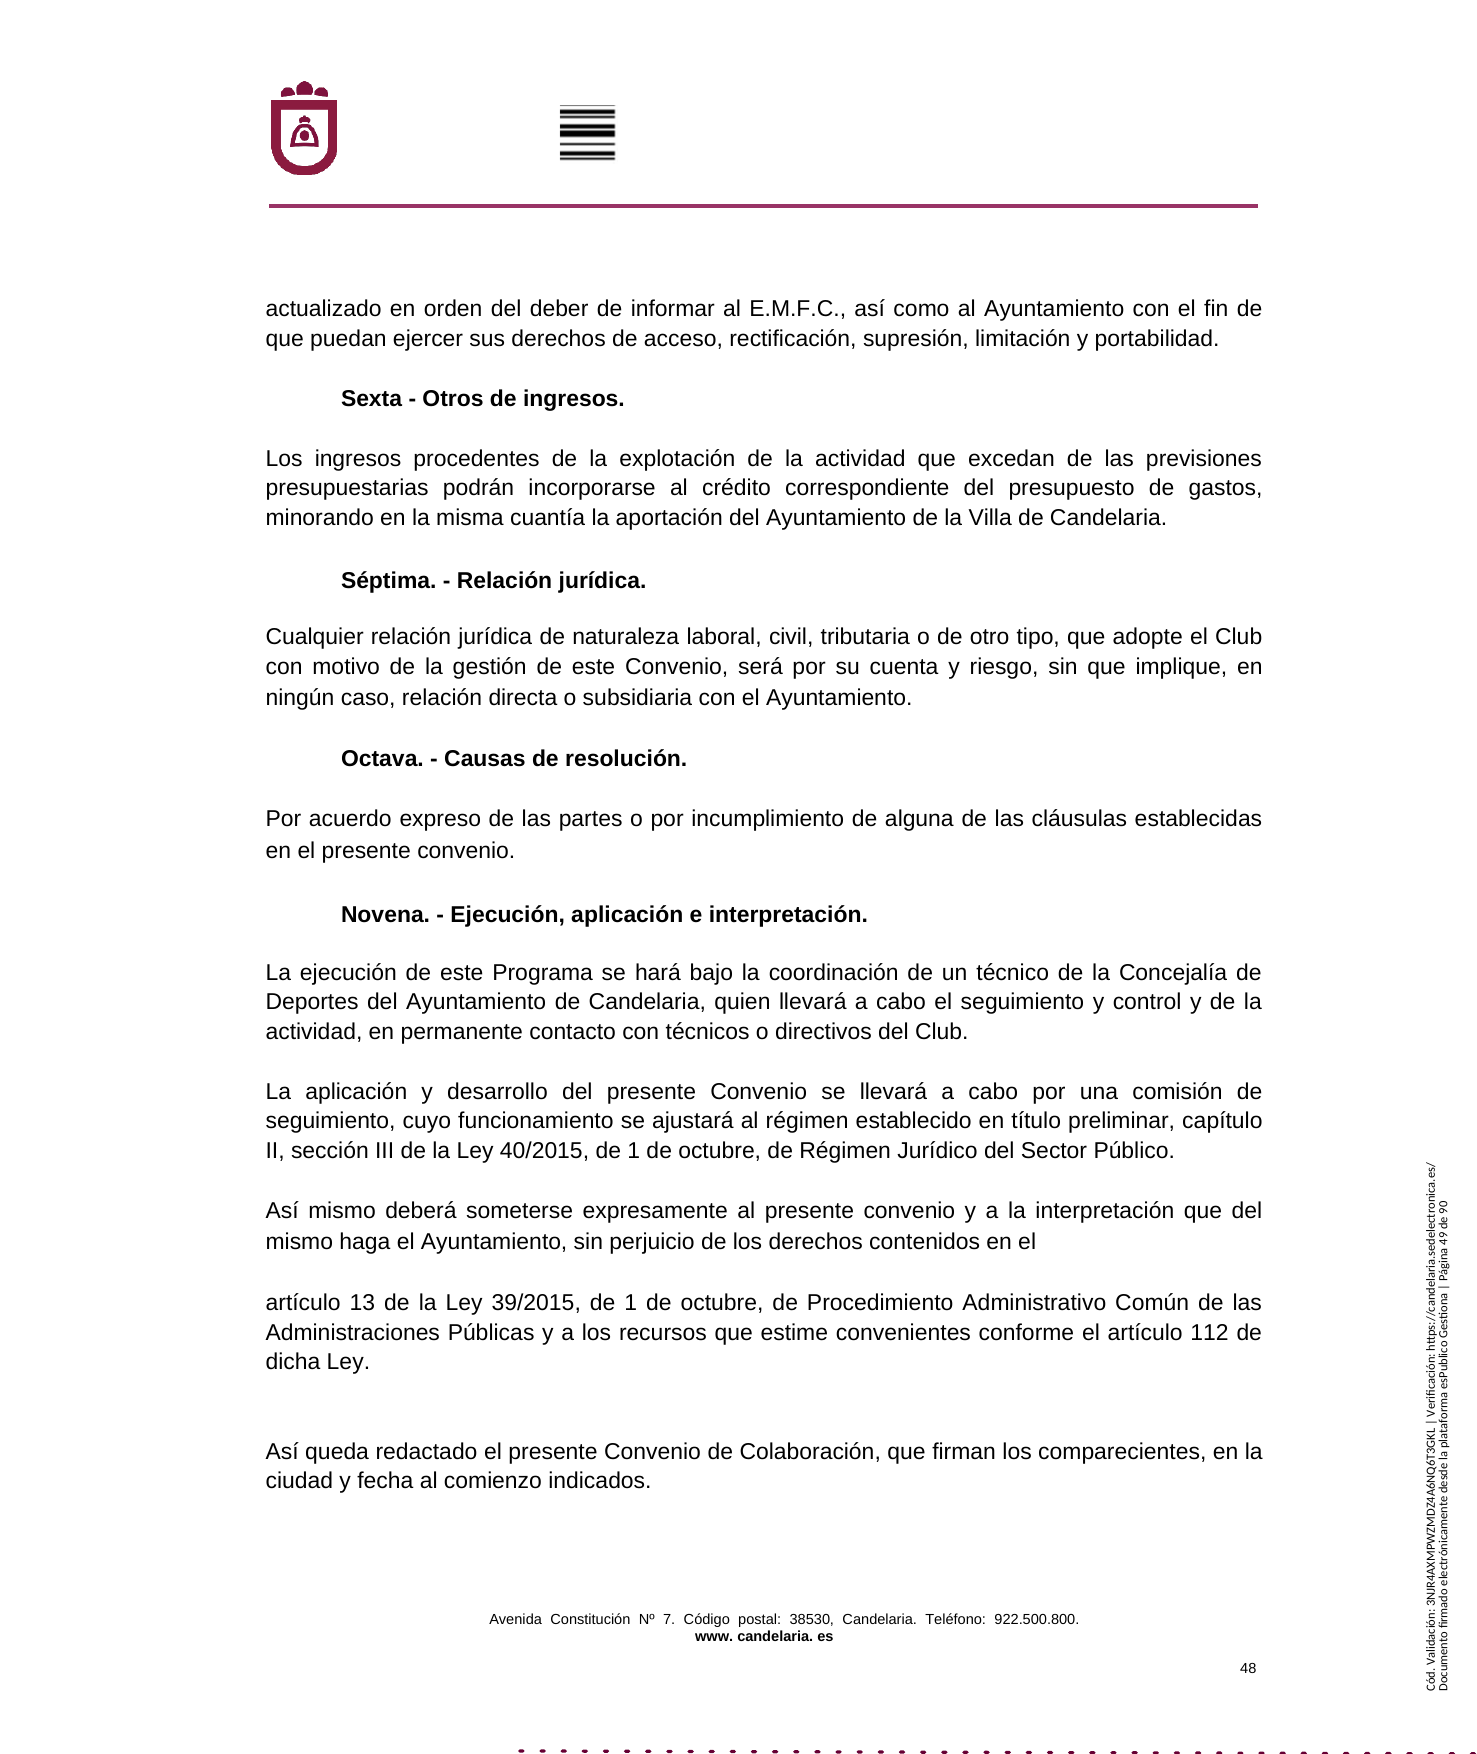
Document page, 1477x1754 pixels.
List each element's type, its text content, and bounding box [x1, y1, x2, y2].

text Cualquier relación jurídica de naturaleza laboral, civil, tributaria o de otro tipo, que adopte el Club con motivo de la gestión de este Convenio, será por su cuenta y riesgo, sin que implique, en ningún caso, relación directa o subsidiaria con el Ayuntamiento. [265, 623, 1263, 711]
text Así queda redactado el presente Convenio de Colaboración, que firman los comparecientes, en la ciudad y fecha al comienzo indicados. [265, 1438, 1263, 1493]
text Así mismo deberá someterse expresamente al presente convenio y a la interpretación que del mismo haga el Ayuntamiento, sin perjuicio de los derechos contenidos en el [265, 1197, 1263, 1255]
text artículo 13 de la Ley 39/2015, de 1 de octubre, de Procedimiento Administrativo Común de las Administraciones Públicas y a los recursos que estime convenientes conforme el artículo 112 de dicha Ley. [265, 1289, 1263, 1374]
text actualizado en orden del deber de informar al E.M.F.C., así como al Ayuntamiento con el fin de que puedan ejercer sus derechos de acceso, rectificación, supresión, limitación y portabilidad. [265, 295, 1263, 351]
text Por acuerdo expreso de las partes o por incumplimiento de alguna de las cláusulas establecidas en el presente convenio. [265, 805, 1263, 864]
text Los ingresos procedentes de la explotación de la actividad que excedan de las previsiones presupuestarias podrán incorporarse al crédito correspondiente del presupuesto de gastos, minorando en la misma cuantía la aportación del Ayuntamiento de la Villa de Candelaria. [265, 444, 1263, 530]
text Sexta - Otros de ingresos. [341, 384, 1263, 411]
text La ejecución de este Programa se hará bajo la coordinación de un técnico de la Concejalía de Deportes del Ayuntamiento de Candelaria, quien llevará a cabo el seguimiento y control y de la actividad, en permanente contacto con técnicos o directivos del Club. [265, 959, 1263, 1044]
text Octava. - Causas de resolución. [341, 745, 1263, 771]
text Séptima. - Relación jurídica. [341, 565, 1263, 594]
text La aplicación y desarrollo del presente Convenio se llevará a cabo por una comisión de seguimiento, cuyo funcionamiento se ajustará al régimen establecido en título preliminar, capítulo II, sección III de la Ley 40/2015, de 1 de octubre, de Régimen Jurídico del Sector Público. [265, 1078, 1263, 1163]
text Novena. - Ejecución, aplicación e interpretación. [341, 899, 1263, 927]
